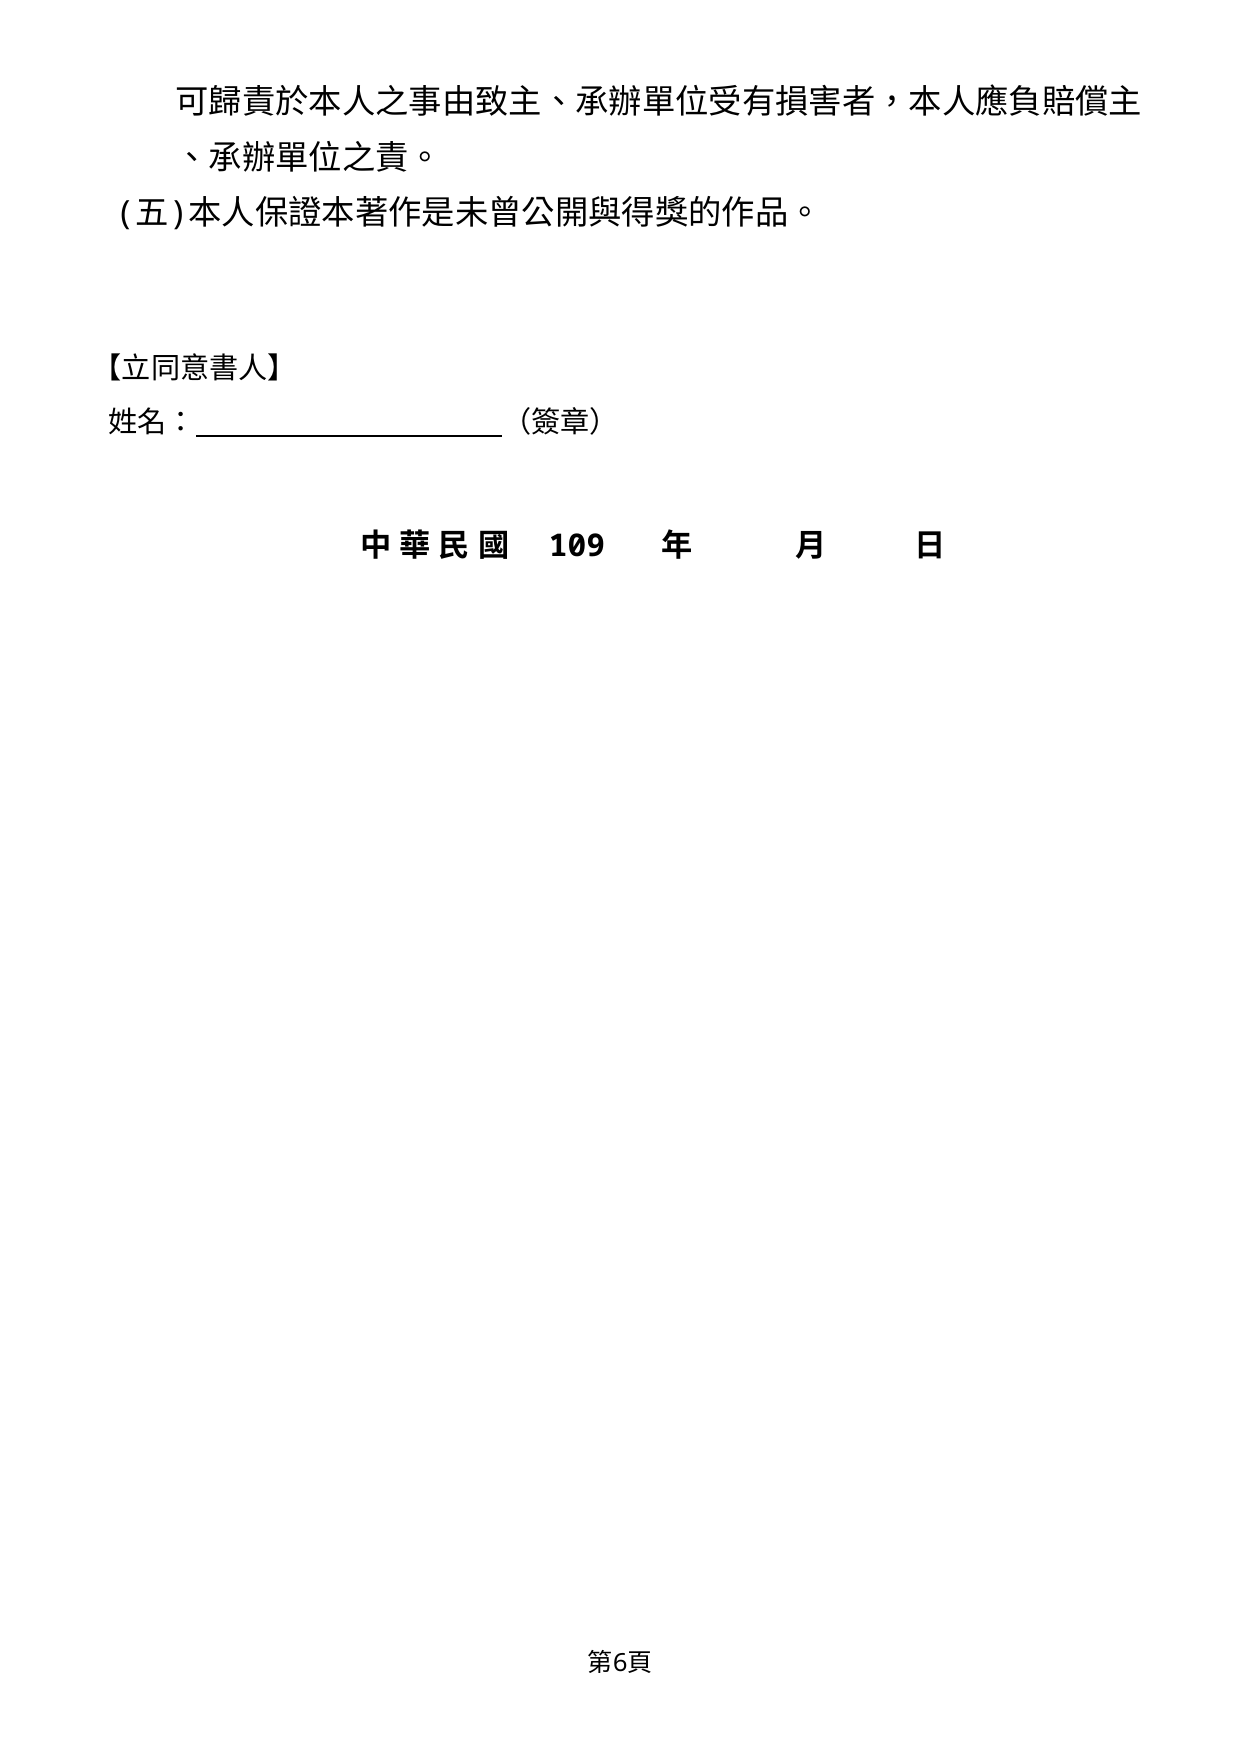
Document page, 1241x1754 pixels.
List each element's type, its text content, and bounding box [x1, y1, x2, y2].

text 姓名： （簽章） [73, 398, 1165, 441]
text 中 華 民 國 109 年 月 日 [140, 520, 1165, 569]
text 【立同意書人】 [75, 344, 1165, 387]
text 可歸責於本人之事由致主、承辦單位受有損害者，本人應負賠償主、承辦單位之責。 [75, 75, 1165, 179]
text (五)本人保證本著作是未曾公開與得獎的作品。 [75, 186, 1165, 234]
